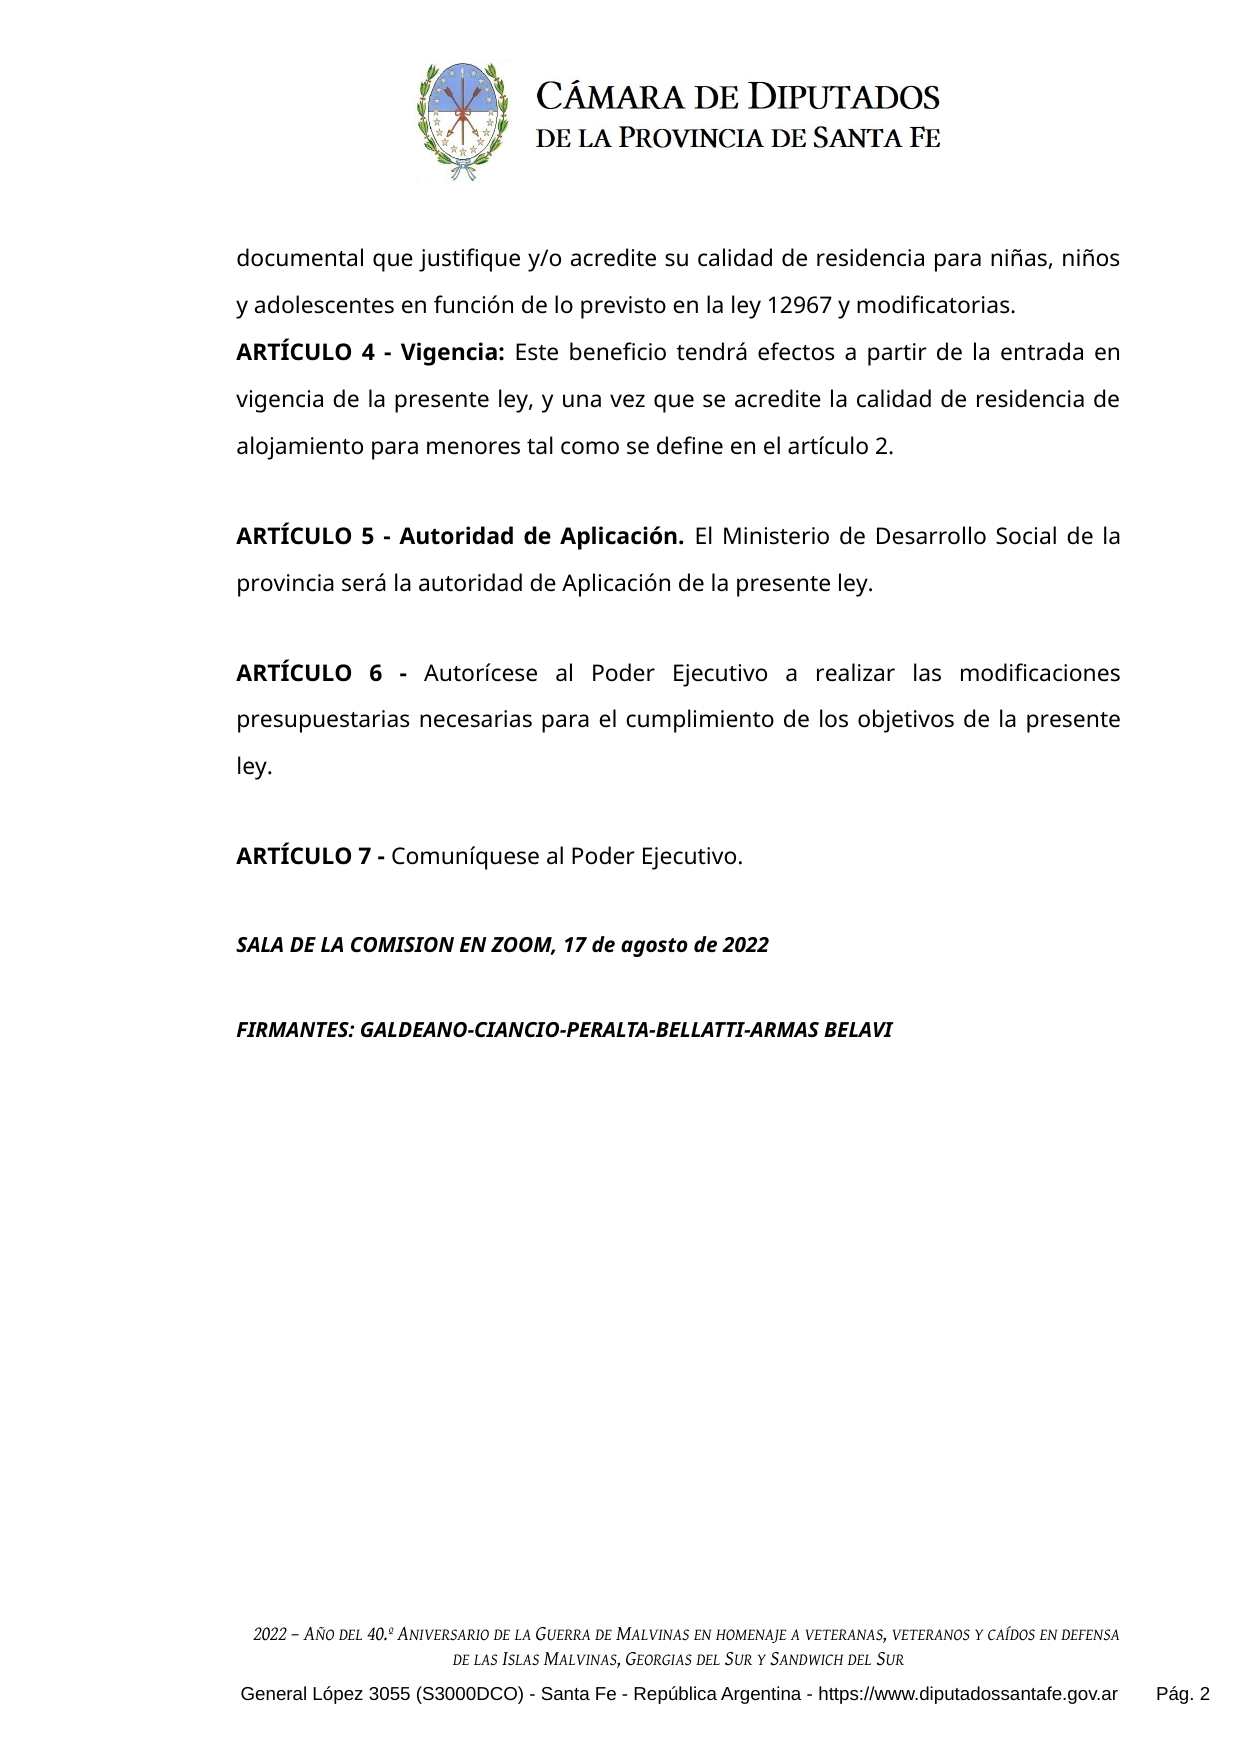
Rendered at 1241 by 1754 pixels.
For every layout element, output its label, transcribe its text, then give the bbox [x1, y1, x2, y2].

text ARTÍCULO 4 - Vigencia: Este beneficio tendrá efectos a partir de la entrada en vigencia de la presente ley, y una vez que se acredite la calidad de residencia de alojamiento para menores tal como se define en el artículo 2. [236, 336, 1122, 461]
text ARTÍCULO 7 - Comuníquese al Poder Ejecutivo. [236, 840, 1122, 872]
text FIRMANTES: GALDEANO-CIANCIO-PERALTA-BELLATTI-ARMAS BELAVI [236, 1016, 1122, 1044]
text ARTÍCULO 5 - Autoridad de Aplicación. El Ministerio de Desarrollo Social de la provincia será la autoridad de Aplicación de la presente ley. [236, 520, 1122, 598]
text documental que justifique y/o acredite su calidad de residencia para niñas, niños y adolescentes en función de lo previsto en la ley 12967 y modificatorias. [236, 242, 1122, 320]
text SALA DE LA COMISION EN ZOOM, 17 de agosto de 2022 [236, 930, 1122, 959]
text ARTÍCULO 6 - Autorícese al Poder Ejecutivo a realizar las modificaciones presupuestarias necesarias para el cumplimiento de los objetivos de la presente ley. [236, 657, 1122, 782]
picture [413, 59, 945, 183]
